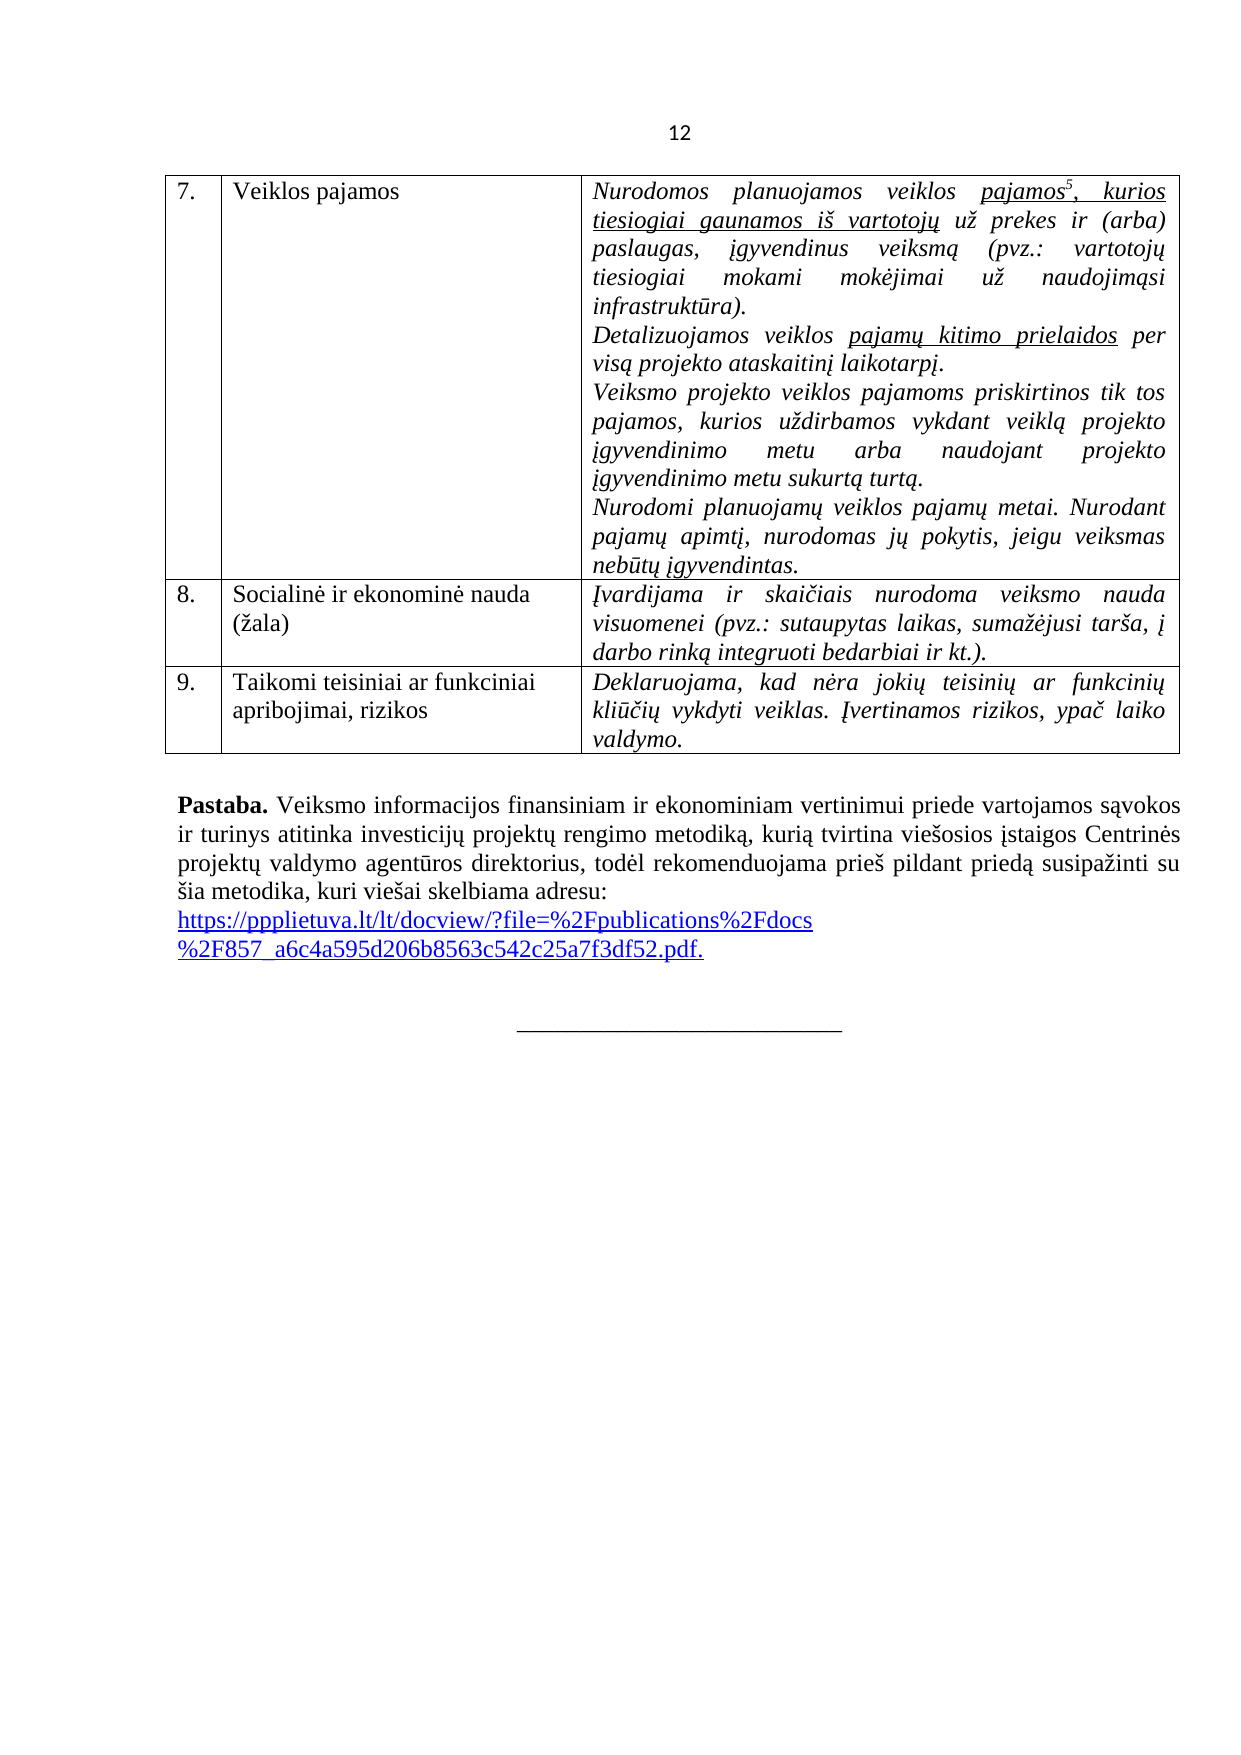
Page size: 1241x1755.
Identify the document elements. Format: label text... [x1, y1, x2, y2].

text __________________________ [177, 1006, 1181, 1035]
table_cell Taikomi teisiniai ar funkciniai apribojimai, rizikos [222, 667, 581, 753]
text https://ppplietuva.lt/lt/docview/?file=%2Fpublications%2Fdocs%2F857_a6c4a595d206b8563c542c25a7f3df52.pdf. [177, 905, 1181, 963]
table_cell 9. [166, 667, 221, 753]
table_cell Deklaruojama, kad nėra jokių teisinių ar funkcinių kliūčių vykdyti veiklas. Įvertinamos rizikos, ypač laiko valdymo. [582, 667, 1179, 753]
table_cell 8. [166, 580, 221, 666]
table_cell Įvardijama ir skaičiais nurodoma veiksmo nauda visuomenei (pvz.: sutaupytas laikas, sumažėjusi tarša, į darbo rinką integruoti bedarbiai ir kt.). [582, 580, 1179, 666]
table_header Nurodomos planuojamos veiklos pajamos, kurios tiesiogiai gaunamos iš vartotojų už prekes ir (arba) paslaugas, įgyvendinus veiksmą (pvz.: vartotojų tiesiogiai mokami mokėjimai už naudojimąsi infrastruktūra). Detalizuojamos veiklos pajamų kitimo prielaidos per visą projekto ataskaitinį laikotarpį. Veiksmo projekto veiklos pajamoms priskirtinos tik tos pajamos, kurios uždirbamos vykdant veiklą projekto įgyvendinimo metu arba naudojant projekto įgyvendinimo metu sukurtą turtą. Nurodomi planuojamų veiklos pajamų metai. Nurodant pajamų apimtį, nurodomas jų pokytis, jeigu veiksmas nebūtų įgyvendintas. [582, 176, 1179, 578]
table_header 7. [166, 176, 221, 578]
table_header Veiklos pajamos [222, 176, 581, 578]
text Pastaba. Veiksmo informacijos finansiniam ir ekonominiam vertinimui priede vartojamos sąvokos ir turinys atitinka investicijų projektų rengimo metodiką, kurią tvirtina viešosios įstaigos Centrinės projektų valdymo agentūros direktorius, todėl rekomenduojama prieš pildant priedą susipažinti su šia metodika, kuri viešai skelbiama adresu: [177, 790, 1181, 905]
table_cell Socialinė ir ekonominė nauda (žala) [222, 580, 581, 666]
